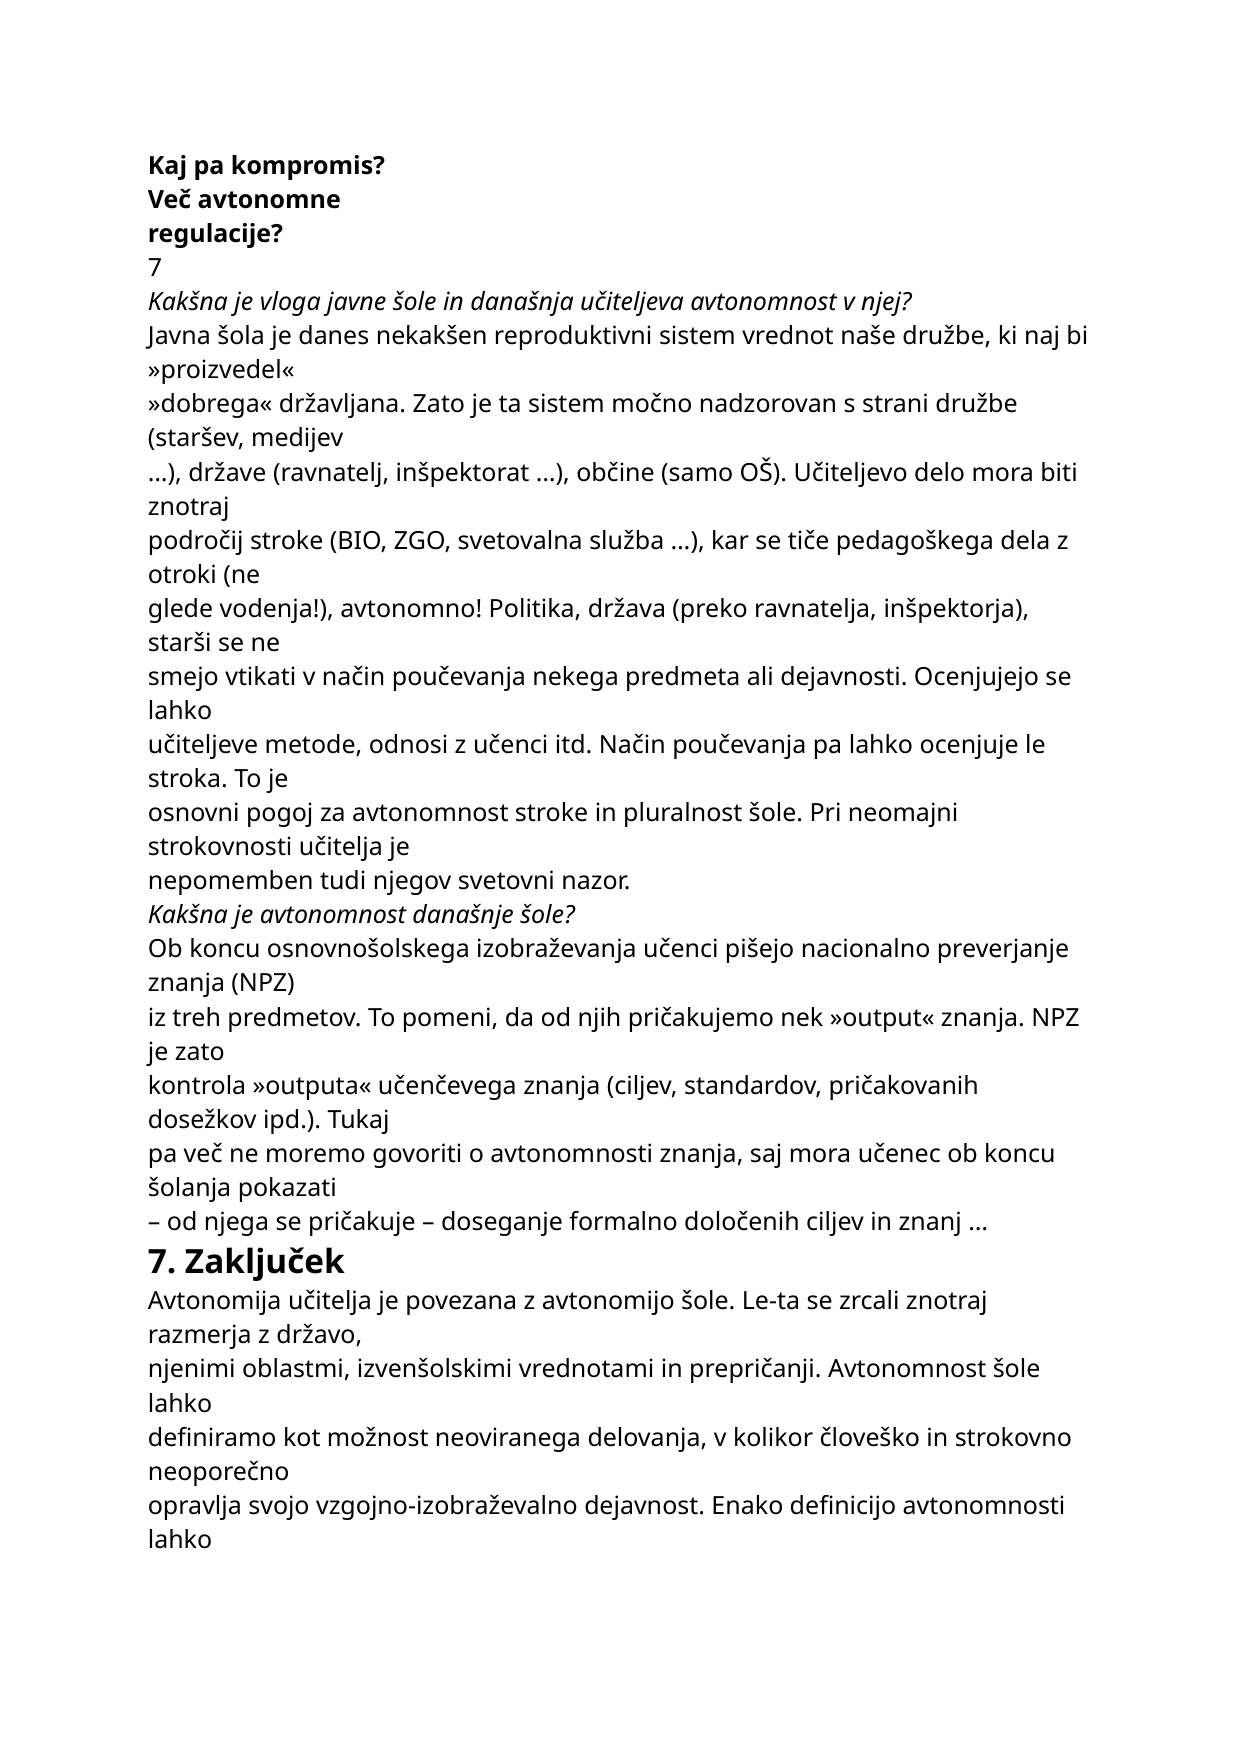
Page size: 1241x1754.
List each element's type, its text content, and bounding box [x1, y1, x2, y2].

text opravlja svojo vzgojno-izobraževalno dejavnost. Enako definicijo avtonomnosti lahko [148, 1487, 1093, 1556]
text kontrola »outputa« učenčevega znanja (ciljev, standardov, pričakovanih dosežkov ipd.). Tukaj [148, 1067, 1093, 1135]
text nepomemben tudi njegov svetovni nazor. [148, 863, 1093, 897]
text regulacije? [148, 216, 1093, 250]
text Avtonomija učitelja je povezana z avtonomijo šole. Le-ta se zrcali znotraj razmerja z državo, [148, 1283, 1093, 1351]
text Kaj pa kompromis? [148, 148, 1093, 182]
text glede vodenja!), avtonomno! Politika, država (preko ravnatelja, inšpektorja), starši se ne [148, 590, 1093, 658]
text področij stroke (BIO, ZGO, svetovalna služba …), kar se tiče pedagoškega dela z otroki (ne [148, 522, 1093, 590]
text učiteljeve metode, odnosi z učenci itd. Način poučevanja pa lahko ocenjuje le stroka. To je [148, 727, 1093, 795]
text njenimi oblastmi, izvenšolskimi vrednotami in prepričanji. Avtonomnost šole lahko [148, 1351, 1093, 1419]
text 7 [148, 250, 1093, 284]
text – od njega se pričakuje – doseganje formalno določenih ciljev in znanj … [148, 1203, 1093, 1238]
text Ob koncu osnovnošolskega izobraževanja učenci pišejo nacionalno preverjanje znanja (NPZ) [148, 931, 1093, 999]
text …), države (ravnatelj, inšpektorat …), občine (samo OŠ). Učiteljevo delo mora biti znotraj [148, 454, 1093, 522]
text 7. Zaključek [148, 1238, 1093, 1283]
text Kakšna je avtonomnost današnje šole? [148, 897, 1093, 931]
text osnovni pogoj za avtonomnost stroke in pluralnost šole. Pri neomajni strokovnosti učitelja je [148, 795, 1093, 863]
text iz treh predmetov. To pomeni, da od njih pričakujemo nek »output« znanja. NPZ je zato [148, 999, 1093, 1067]
text pa več ne moremo govoriti o avtonomnosti znanja, saj mora učenec ob koncu šolanja pokazati [148, 1135, 1093, 1203]
text smejo vtikati v način poučevanja nekega predmeta ali dejavnosti. Ocenjujejo se lahko [148, 658, 1093, 727]
text Javna šola je danes nekakšen reproduktivni sistem vrednot naše družbe, ki naj bi »proizvedel« [148, 318, 1093, 386]
text definiramo kot možnost neoviranega delovanja, v kolikor človeško in strokovno neoporečno [148, 1419, 1093, 1487]
text Več avtonomne [148, 182, 1093, 216]
text Kakšna je vloga javne šole in današnja učiteljeva avtonomnost v njej? [148, 284, 1093, 318]
text »dobrega« državljana. Zato je ta sistem močno nadzorovan s strani družbe (staršev, medijev [148, 386, 1093, 454]
